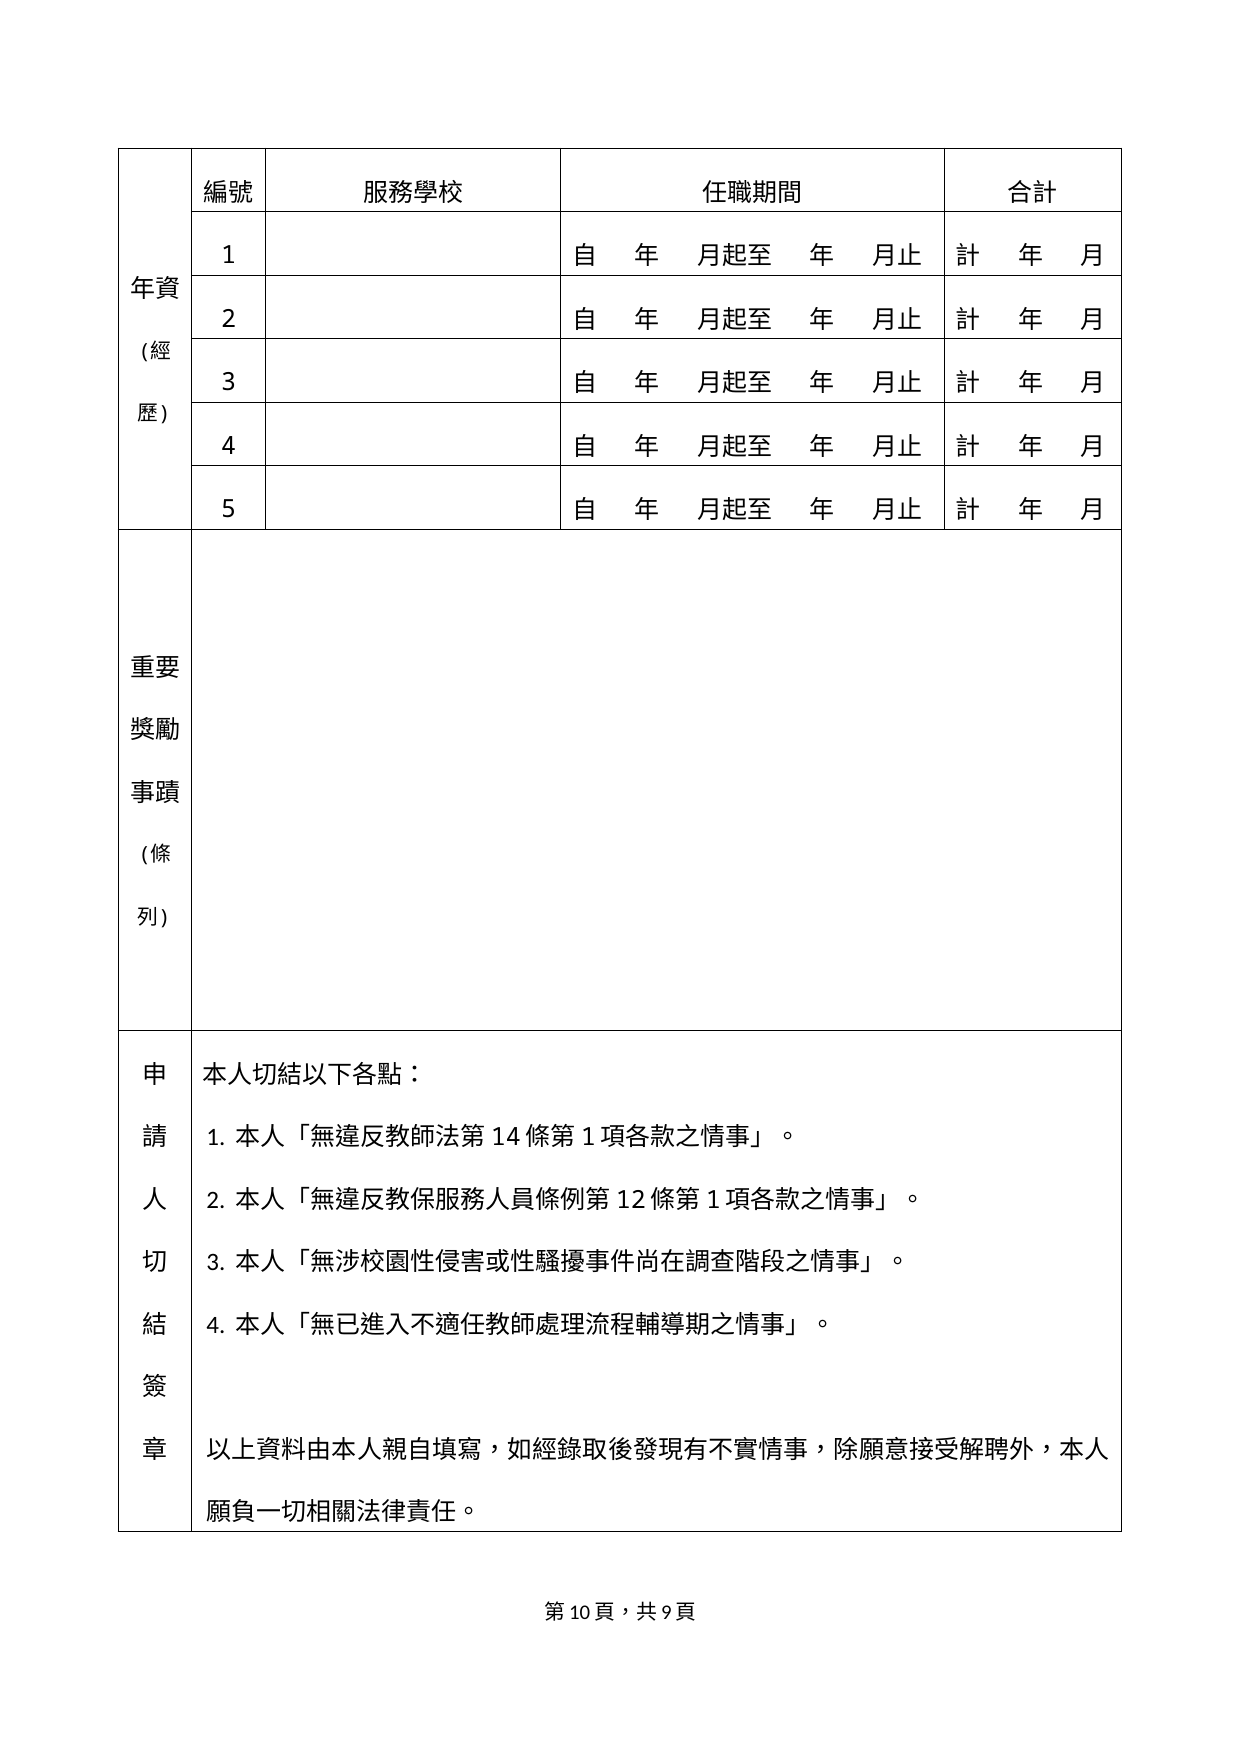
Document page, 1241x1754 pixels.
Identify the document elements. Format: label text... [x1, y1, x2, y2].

table_cell 1 [192, 212, 265, 274]
table_cell 自 年 月起至 年 月止 [561, 276, 944, 338]
table_cell 本人切結以下各點： 本人「無違反教師法第14條第1項各款之情事」。 本人「無違反教保服務人員條例第12條第1項各款之情事」。 本人「無涉校園性侵害或性騷擾事件尚在調查階段之情事」。 本人「無已進入不適任教師處理流程輔導期之情事」。 以上資料由本人親自填寫，如經錄取後發現有不實情事，除願意接受解聘外，本人願負一切相關法律責任。 [192, 1031, 1121, 1531]
table_cell 計 年 月 [945, 212, 1121, 274]
table_header 年資 (經歷) [119, 149, 191, 529]
table_header 任職期間 [561, 149, 944, 211]
table_cell 計 年 月 [945, 466, 1121, 529]
table_header 合計 [945, 149, 1121, 211]
table_header 編號 [192, 149, 265, 211]
table_cell 重要獎勵事蹟 (條列) [119, 530, 191, 1030]
table_cell 2 [192, 276, 265, 338]
table_cell 自 年 月起至 年 月止 [561, 403, 944, 465]
table_cell 計 年 月 [945, 339, 1121, 402]
table_cell 3 [192, 339, 265, 402]
table_cell [266, 212, 560, 274]
table_cell 申 請 人 切 結 簽 章 [119, 1031, 191, 1531]
table_cell 自 年 月起至 年 月止 [561, 466, 944, 529]
table_cell 計 年 月 [945, 403, 1121, 465]
table_header 服務學校 [266, 149, 560, 211]
table_cell 計 年 月 [945, 276, 1121, 338]
table_cell 4 [192, 403, 265, 465]
table_cell [192, 530, 1121, 1030]
table_cell 5 [192, 466, 265, 529]
table_cell [266, 403, 560, 465]
table_cell 自 年 月起至 年 月止 [561, 339, 944, 402]
table_cell [266, 276, 560, 338]
table_cell [266, 339, 560, 402]
table_cell [266, 466, 560, 529]
table_cell 自 年 月起至 年 月止 [561, 212, 944, 274]
